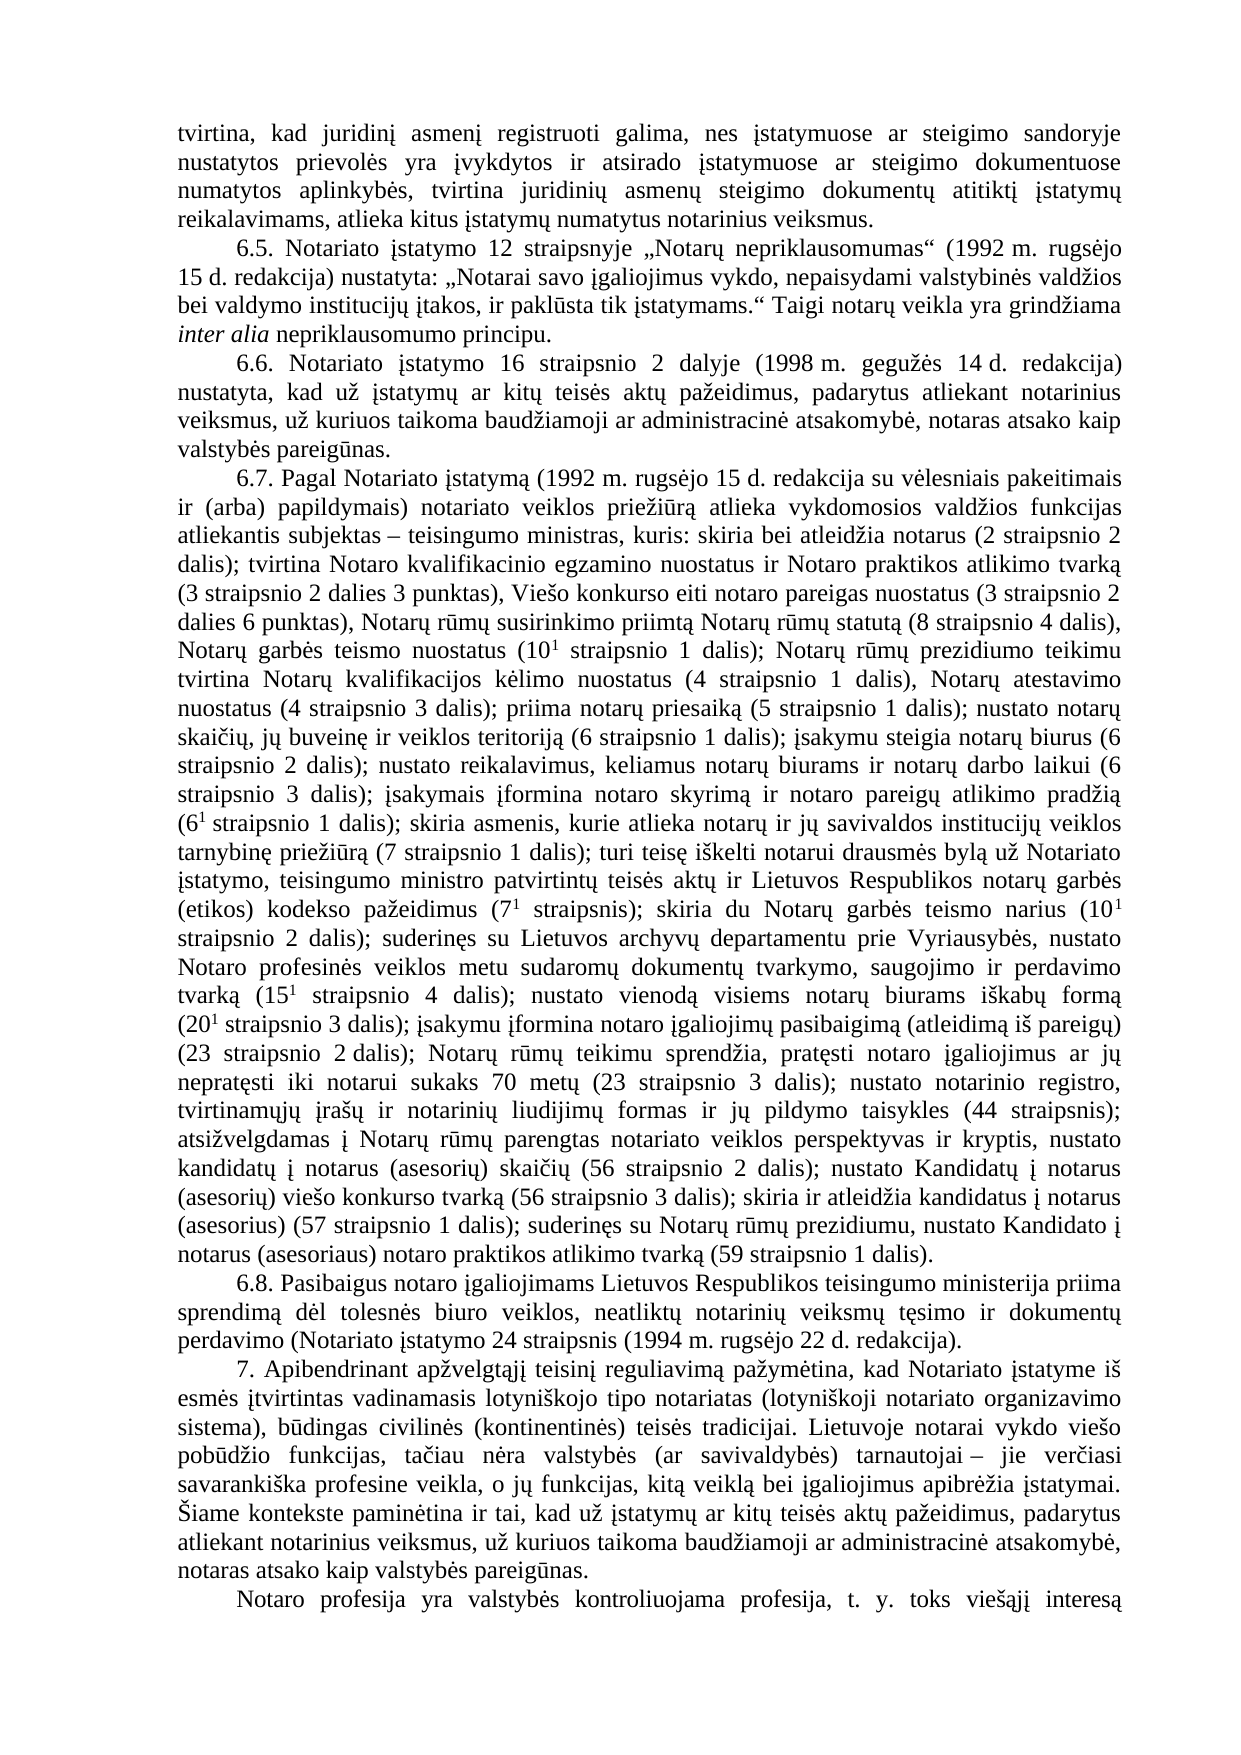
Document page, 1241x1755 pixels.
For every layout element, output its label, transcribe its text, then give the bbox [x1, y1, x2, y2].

text 6.5. Notariato įstatymo 12 straipsnyje „Notarų nepriklausomumas“ (1992 m. rugsėjo 15 d. redakcija) nustatyta: „Notarai savo įgaliojimus vykdo, nepaisydami valstybinės valdžios bei valdymo institucijų įtakos, ir paklūsta tik įstatymams.“ Taigi notarų veikla yra grindžiama inter alia nepriklausomumo principu. [177, 233, 1122, 348]
text Notaro profesija yra valstybės kontroliuojama profesija, t. y. toks viešąjį interesą [177, 1584, 1122, 1613]
text tvirtina, kad juridinį asmenį registruoti galima, nes įstatymuose ar steigimo sandoryje nustatytos prievolės yra įvykdytos ir atsirado įstatymuose ar steigimo dokumentuose numatytos aplinkybės, tvirtina juridinių asmenų steigimo dokumentų atitiktį įstatymų reikalavimams, atlieka kitus įstatymų numatytus notarinius veiksmus. [177, 118, 1122, 233]
text 6.6. Notariato įstatymo 16 straipsnio 2 dalyje (1998 m. gegužės 14 d. redakcija) nustatyta, kad už įstatymų ar kitų teisės aktų pažeidimus, padarytus atliekant notarinius veiksmus, už kuriuos taikoma baudžiamoji ar administracinė atsakomybė, notaras atsako kaip valstybės pareigūnas. [177, 348, 1122, 463]
text 6.7. Pagal Notariato įstatymą (1992 m. rugsėjo 15 d. redakcija su vėlesniais pakeitimais ir (arba) papildymais) notariato veiklos priežiūrą atlieka vykdomosios valdžios funkcijas atliekantis subjektas – teisingumo ministras, kuris: skiria bei atleidžia notarus (2 straipsnio 2 dalis); tvirtina Notaro kvalifikacinio egzamino nuostatus ir Notaro praktikos atlikimo tvarką (3 straipsnio 2 dalies 3 punktas), Viešo konkurso eiti notaro pareigas nuostatus (3 straipsnio 2 dalies 6 punktas), Notarų rūmų susirinkimo priimtą Notarų rūmų statutą (8 straipsnio 4 dalis), Notarų garbės teismo nuostatus (101 straipsnio 1 dalis); Notarų rūmų prezidiumo teikimu tvirtina Notarų kvalifikacijos kėlimo nuostatus (4 straipsnio 1 dalis), Notarų atestavimo nuostatus (4 straipsnio 3 dalis); priima notarų priesaiką (5 straipsnio 1 dalis); nustato notarų skaičių, jų buveinę ir veiklos teritoriją (6 straipsnio 1 dalis); įsakymu steigia notarų biurus (6 straipsnio 2 dalis); nustato reikalavimus, keliamus notarų biurams ir notarų darbo laikui (6 straipsnio 3 dalis); įsakymais įformina notaro skyrimą ir notaro pareigų atlikimo pradžią (61 straipsnio 1 dalis); skiria asmenis, kurie atlieka notarų ir jų savivaldos institucijų veiklos tarnybinę priežiūrą (7 straipsnio 1 dalis); turi teisę iškelti notarui drausmės bylą už Notariato įstatymo, teisingumo ministro patvirtintų teisės aktų ir Lietuvos Respublikos notarų garbės (etikos) kodekso pažeidimus (71 straipsnis); skiria du Notarų garbės teismo narius (101 straipsnio 2 dalis); suderinęs su Lietuvos archyvų departamentu prie Vyriausybės, nustato Notaro profesinės veiklos metu sudaromų dokumentų tvarkymo, saugojimo ir perdavimo tvarką (151 straipsnio 4 dalis); nustato vienodą visiems notarų biurams iškabų formą (201 straipsnio 3 dalis); įsakymu įformina notaro įgaliojimų pasibaigimą (atleidimą iš pareigų) (23 straipsnio 2 dalis); Notarų rūmų teikimu sprendžia, pratęsti notaro įgaliojimus ar jų nepratęsti iki notarui sukaks 70 metų (23 straipsnio 3 dalis); nustato notarinio registro, tvirtinamųjų įrašų ir notarinių liudijimų formas ir jų pildymo taisykles (44 straipsnis); atsižvelgdamas į Notarų rūmų parengtas notariato veiklos perspektyvas ir kryptis, nustato kandidatų į notarus (asesorių) skaičių (56 straipsnio 2 dalis); nustato Kandidatų į notarus (asesorių) viešo konkurso tvarką (56 straipsnio 3 dalis); skiria ir atleidžia kandidatus į notarus (asesorius) (57 straipsnio 1 dalis); suderinęs su Notarų rūmų prezidiumu, nustato Kandidato į notarus (asesoriaus) notaro praktikos atlikimo tvarką (59 straipsnio 1 dalis). [177, 463, 1122, 1268]
text 6.8. Pasibaigus notaro įgaliojimams Lietuvos Respublikos teisingumo ministerija priima sprendimą dėl tolesnės biuro veiklos, neatliktų notarinių veiksmų tęsimo ir dokumentų perdavimo (Notariato įstatymo 24 straipsnis (1994 m. rugsėjo 22 d. redakcija). [177, 1268, 1122, 1354]
text 7. Apibendrinant apžvelgtąjį teisinį reguliavimą pažymėtina, kad Notariato įstatyme iš esmės įtvirtintas vadinamasis lotyniškojo tipo notariatas (lotyniškoji notariato organizavimo sistema), būdingas civilinės (kontinentinės) teisės tradicijai. Lietuvoje notarai vykdo viešo pobūdžio funkcijas, tačiau nėra valstybės (ar savivaldybės) tarnautojai – jie verčiasi savarankiška profesine veikla, o jų funkcijas, kitą veiklą bei įgaliojimus apibrėžia įstatymai. Šiame kontekste paminėtina ir tai, kad už įstatymų ar kitų teisės aktų pažeidimus, padarytus atliekant notarinius veiksmus, už kuriuos taikoma baudžiamoji ar administracinė atsakomybė, notaras atsako kaip valstybės pareigūnas. [177, 1354, 1122, 1584]
